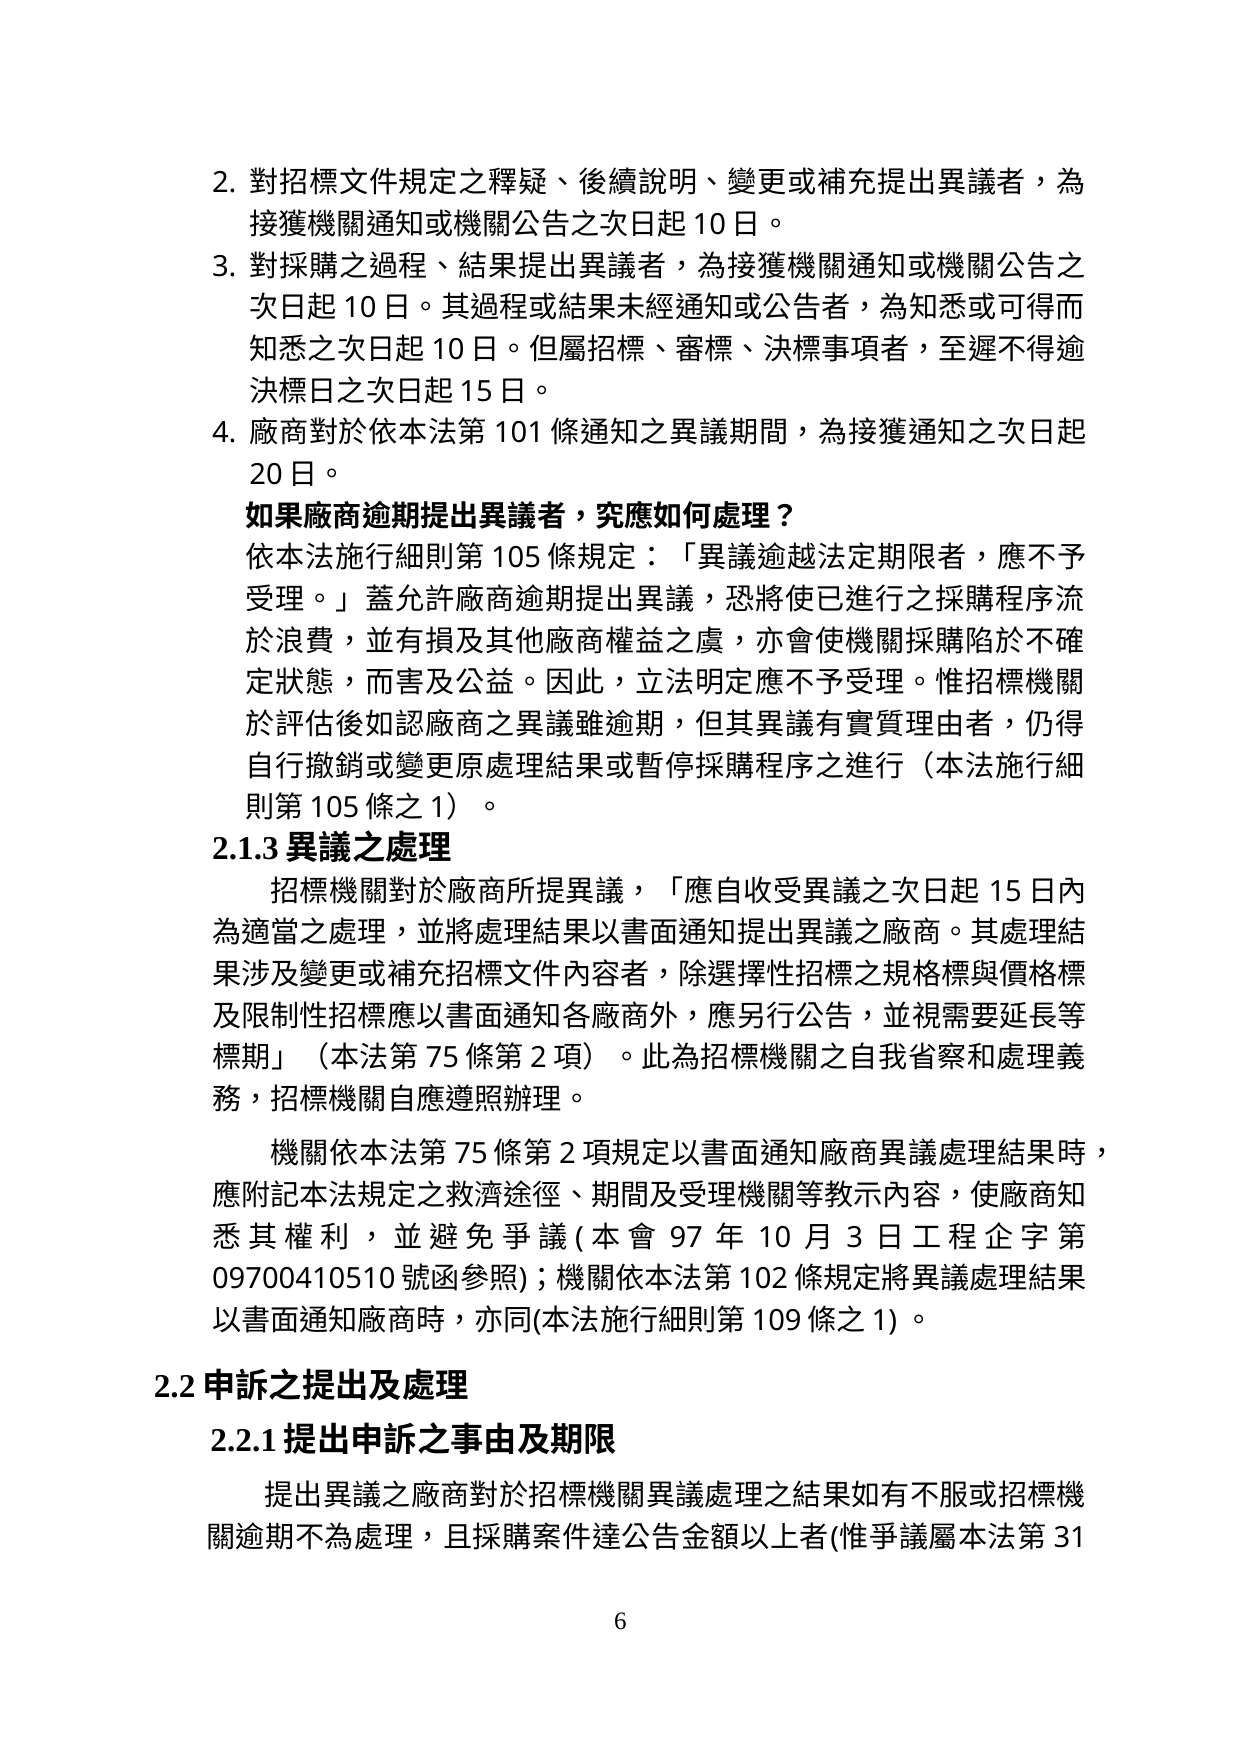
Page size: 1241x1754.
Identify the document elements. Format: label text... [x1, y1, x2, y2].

text 2.2申訴之提出及處理 [153, 1364, 1087, 1405]
list 廠商對於依本法第101條通知之異議期間，為接獲通知之次日起20日。 [212, 409, 1087, 493]
text 招標機關對於廠商所提異議，「應自收受異議之次日起15日內為適當之處理，並將處理結果以書面通知提出異議之廠商。其處理結果涉及變更或補充招標文件內容者，除選擇性招標之規格標與價格標及限制性招標應以書面通知各廠商外，應另行公告，並視需要延長等標期」（本法第75條第2項）。此為招標機關之自我省察和處理義務，招標機關自應遵照辦理。 [212, 868, 1087, 1118]
text 2.1.3異議之處理 [212, 826, 1087, 868]
text 依本法施行細則第105條規定：「異議逾越法定期限者，應不予受理。」蓋允許廠商逾期提出異議，恐將使已進行之採購程序流於浪費，並有損及其他廠商權益之虞，亦會使機關採購陷於不確定狀態，而害及公益。因此，立法明定應不予受理。惟招標機關於評估後如認廠商之異議雖逾期，但其異議有實質理由者，仍得自行撤銷或變更原處理結果或暫停採購程序之進行（本法施行細則第105條之1）。 [245, 534, 1087, 826]
text 2.2.1提出申訴之事由及期限 [141, 1418, 1087, 1459]
text 機關依本法第75條第2項規定以書面通知廠商異議處理結果時，應附記本法規定之救濟途徑、期間及受理機關等教示內容，使廠商知悉其權利，並避免爭議(本會97年10月3日工程企字第09700410510號函參照)；機關依本法第102條規定將異議處理結果以書面通知廠商時，亦同(本法施行細則第109條之1) 。 [212, 1130, 1087, 1339]
list 對招標文件規定之釋疑、後續說明、變更或補充提出異議者，為接獲機關通知或機關公告之次日起10日。 [212, 159, 1087, 243]
text 提出異議之廠商對於招標機關異議處理之結果如有不服或招標機關逾期不為處理，且採購案件達公告金額以上者(惟爭議屬本法第31 [206, 1472, 1087, 1555]
list 對採購之過程、結果提出異議者，為接獲機關通知或機關公告之次日起10日。其過程或結果未經通知或公告者，為知悉或可得而知悉之次日起10日。但屬招標、審標、決標事項者，至遲不得逾決標日之次日起15日。 [212, 243, 1087, 409]
text 如果廠商逾期提出異議者，究應如何處理？ [224, 493, 1087, 534]
